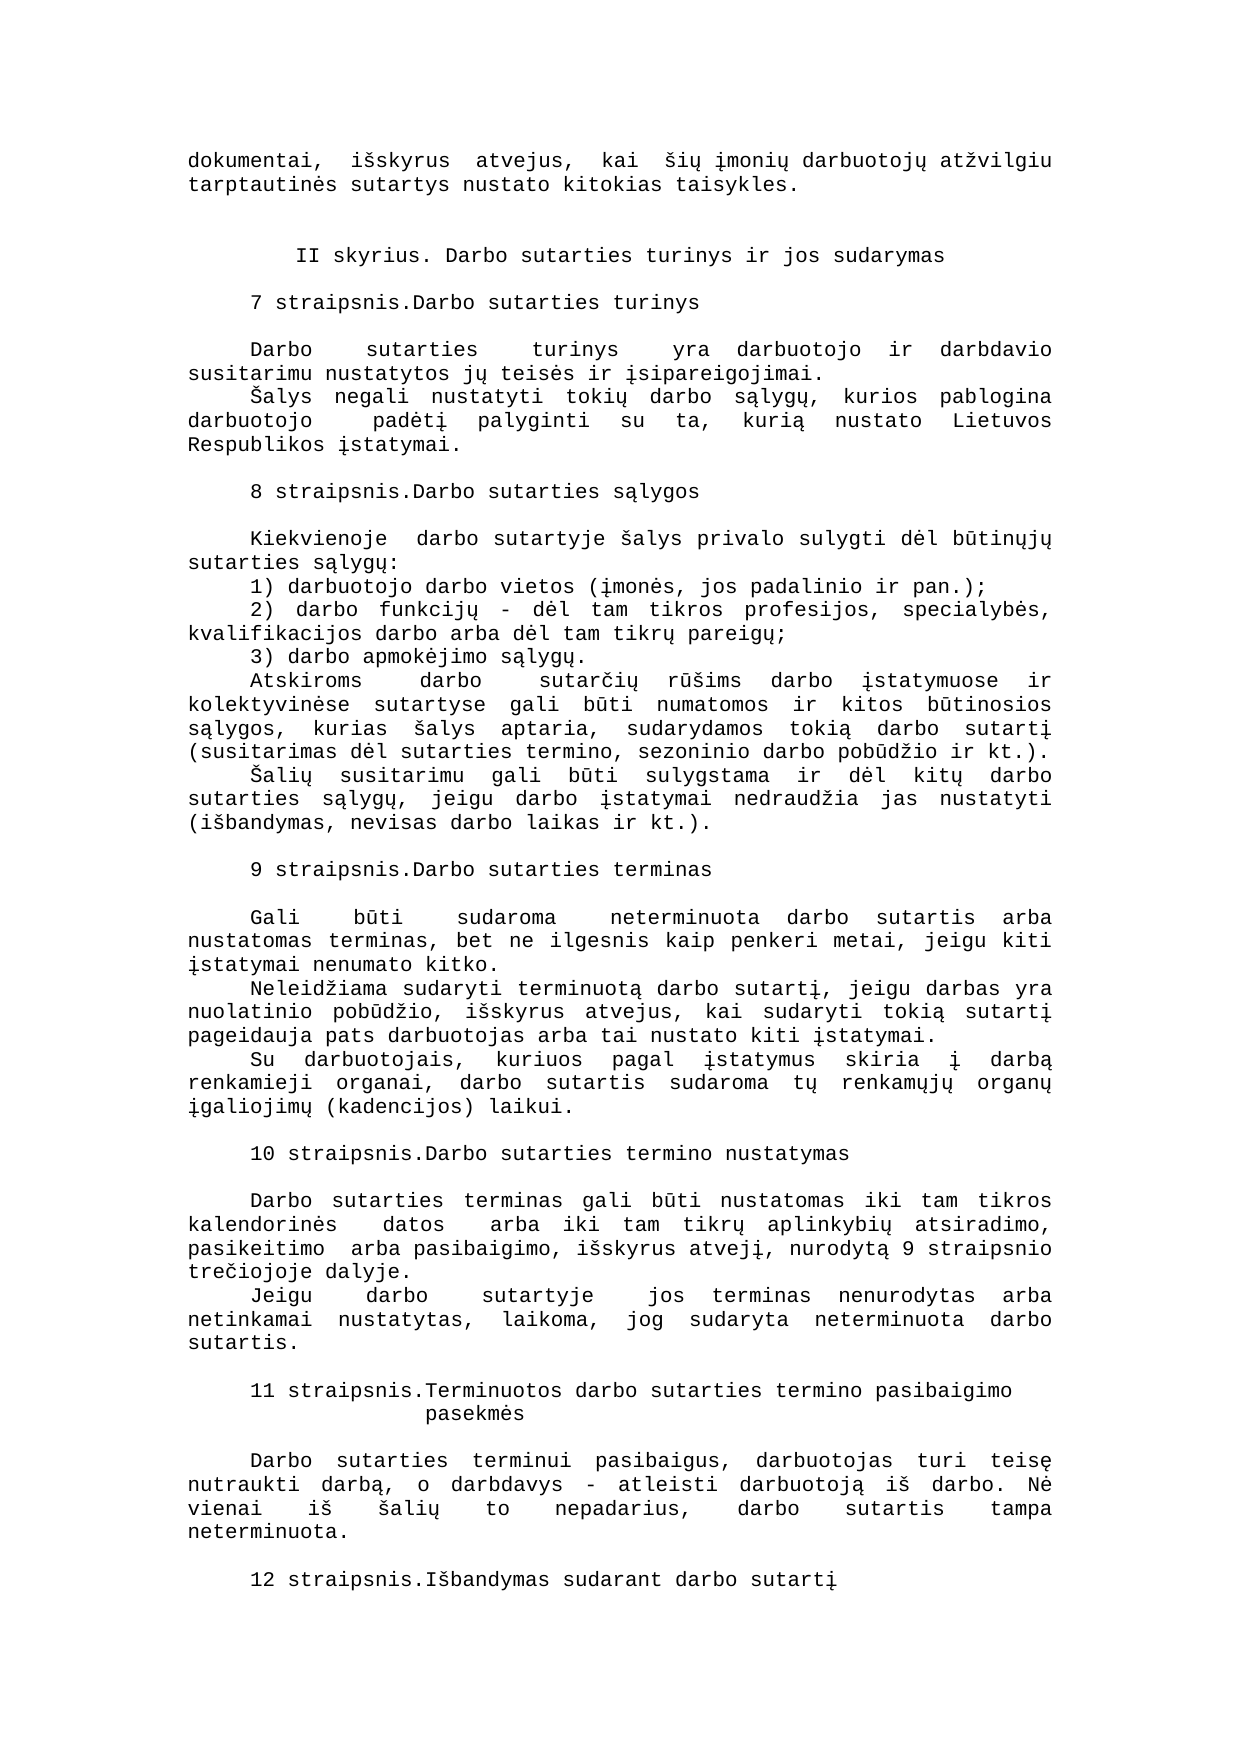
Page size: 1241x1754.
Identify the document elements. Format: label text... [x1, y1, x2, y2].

text II skyrius. Darbo sutarties turinys ir jos sudarymas [187, 244, 1053, 268]
text Darbo sutarties turinys yra darbuotojo ir darbdavio susitarimu nustatytos jų teisės ir įsipareigojimai. [187, 339, 1053, 386]
text Gali būti sudaroma neterminuota darbo sutartis arba nustatomas terminas, bet ne ilgesnis kaip penkeri metai, jeigu kiti įstatymai nenumato kitko. [187, 907, 1053, 978]
text Neleidžiama sudaryti terminuotą darbo sutartį, jeigu darbas yra nuolatinio pobūdžio, išskyrus atvejus, kai sudaryti tokią sutartį pageidauja pats darbuotojas arba tai nustato kiti įstatymai. [187, 978, 1053, 1048]
text Atskiroms darbo sutarčių rūšims darbo įstatymuose ir kolektyvinėse sutartyse gali būti numatomos ir kitos būtinosios sąlygos, kurias šalys aptaria, sudarydamos tokią darbo sutartį (susitarimas dėl sutarties termino, sezoninio darbo pobūdžio ir kt.). [187, 670, 1053, 765]
text 11 straipsnis.Terminuotos darbo sutarties termino pasibaigimo [187, 1379, 1053, 1403]
text 8 straipsnis.Darbo sutarties sąlygos [187, 481, 1053, 505]
text 1) darbuotojo darbo vietos (įmonės, jos padalinio ir pan.); [187, 576, 1053, 599]
text 9 straipsnis.Darbo sutarties terminas [187, 859, 1053, 883]
text Kiekvienoje darbo sutartyje šalys privalo sulygti dėl būtinųjų sutarties sąlygų: [187, 528, 1053, 576]
text 2) darbo funkcijų - dėl tam tikros profesijos, specialybės, kvalifikacijos darbo arba dėl tam tikrų pareigų; [187, 599, 1053, 647]
text pasekmės [187, 1403, 1053, 1427]
text dokumentai, išskyrus atvejus, kai šių įmonių darbuotojų atžvilgiu tarptautinės sutartys nustato kitokias taisykles. [187, 150, 1053, 197]
text 10 straipsnis.Darbo sutarties termino nustatymas [187, 1143, 1053, 1167]
text Darbo sutarties terminas gali būti nustatomas iki tam tikros kalendorinės datos arba iki tam tikrų aplinkybių atsiradimo, pasikeitimo arba pasibaigimo, išskyrus atvejį, nurodytą 9 straipsnio trečiojoje dalyje. [187, 1190, 1053, 1285]
text Su darbuotojais, kuriuos pagal įstatymus skiria į darbą renkamieji organai, darbo sutartis sudaroma tų renkamųjų organų įgaliojimų (kadencijos) laikui. [187, 1048, 1053, 1119]
text 12 straipsnis.Išbandymas sudarant darbo sutartį [187, 1569, 1053, 1592]
text 3) darbo apmokėjimo sąlygų. [187, 647, 1053, 670]
text Jeigu darbo sutartyje jos terminas nenurodytas arba netinkamai nustatytas, laikoma, jog sudaryta neterminuota darbo sutartis. [187, 1285, 1053, 1356]
text Šalys negali nustatyti tokių darbo sąlygų, kurios pablogina darbuotojo padėtį palyginti su ta, kurią nustato Lietuvos Respublikos įstatymai. [187, 386, 1053, 457]
text Darbo sutarties terminui pasibaigus, darbuotojas turi teisę nutraukti darbą, o darbdavys - atleisti darbuotoją iš darbo. Nė vienai iš šalių to nepadarius, darbo sutartis tampa neterminuota. [187, 1451, 1053, 1545]
text 7 straipsnis.Darbo sutarties turinys [187, 292, 1053, 316]
text Šalių susitarimu gali būti sulygstama ir dėl kitų darbo sutarties sąlygų, jeigu darbo įstatymai nedraudžia jas nustatyti (išbandymas, nevisas darbo laikas ir kt.). [187, 765, 1053, 836]
